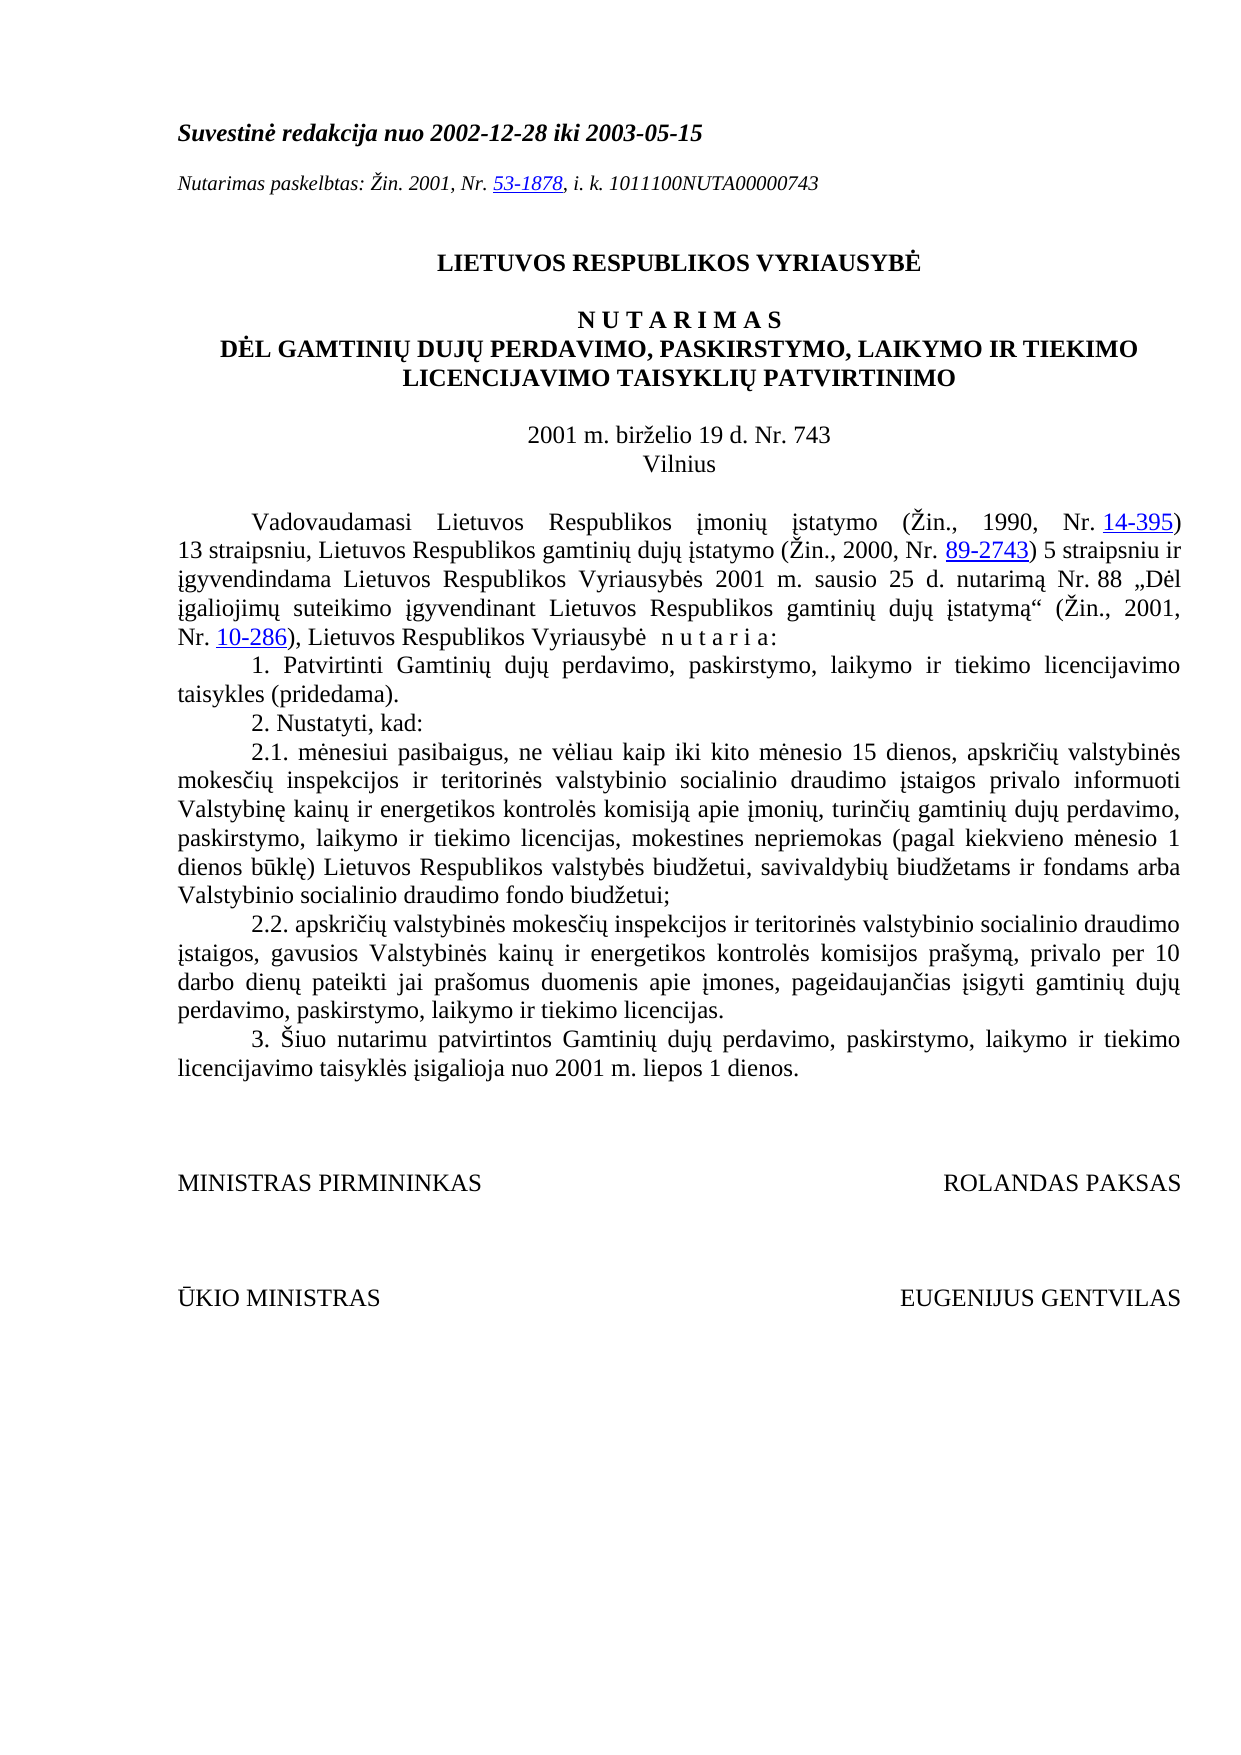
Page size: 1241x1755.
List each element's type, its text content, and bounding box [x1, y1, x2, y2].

text 1. Patvirtinti Gamtinių dujų perdavimo, paskirstymo, laikymo ir tiekimo licencijavimo taisykles (pridedama). [177, 650, 1181, 708]
text 3. Šiuo nutarimu patvirtintos Gamtinių dujų perdavimo, paskirstymo, laikymo ir tiekimo licencijavimo taisyklės įsigalioja nuo 2001 m. liepos 1 dienos. [177, 1024, 1181, 1082]
text N U T A R I M A S [177, 305, 1181, 334]
text 2.2. apskričių valstybinės mokesčių inspekcijos ir teritorinės valstybinio socialinio draudimo įstaigos, gavusios Valstybinės kainų ir energetikos kontrolės komisijos prašymą, privalo per 10 darbo dienų pateikti jai prašomus duomenis apie įmones, pageidaujančias įsigyti gamtinių dujų perdavimo, paskirstymo, laikymo ir tiekimo licencijas. [177, 909, 1181, 1024]
text DĖL GAMTINIŲ DUJŲ PERDAVIMO, PASKIRSTYMO, LAIKYMO IR TIEKIMO LICENCIJAVIMO TAISYKLIŲ PATVIRTINIMO [177, 334, 1181, 392]
text 2001 m. birželio 19 d. Nr. 743 [177, 420, 1181, 449]
text Ūkio ministras Eugenijus Gentvilas [177, 1283, 1181, 1312]
text Suvestinė redakcija nuo 2002-12-28 iki 2003-05-15 [177, 118, 1181, 147]
text Ministras Pirmininkas Rolandas Paksas [177, 1168, 1181, 1197]
text Nutarimas paskelbtas: Žin. 2001, Nr. 53-1878, i. k. 1011100NUTA00000743 [177, 171, 1181, 195]
text Vilnius [177, 449, 1181, 478]
text Vadovaudamasi Lietuvos Respublikos įmonių įstatymo (Žin., 1990, Nr. 14-395) 13 straipsniu, Lietuvos Respublikos gamtinių dujų įstatymo (Žin., 2000, Nr. 89-2743) 5 straipsniu ir įgyvendindama Lietuvos Respublikos Vyriausybės 2001 m. sausio 25 d. nutarimą Nr. 88 „Dėl įgaliojimų suteikimo įgyvendinant Lietuvos Respublikos gamtinių dujų įstatymą“ (Žin., 2001, Nr. 10-286), Lietuvos Respublikos Vyriausybė nutaria: [177, 507, 1181, 650]
text 2. Nustatyti, kad: [177, 708, 1181, 737]
text LIETUVOS RESPUBLIKOS VYRIAUSYBĖ [177, 248, 1181, 277]
text 2.1. mėnesiui pasibaigus, ne vėliau kaip iki kito mėnesio 15 dienos, apskričių valstybinės mokesčių inspekcijos ir teritorinės valstybinio socialinio draudimo įstaigos privalo informuoti Valstybinę kainų ir energetikos kontrolės komisiją apie įmonių, turinčių gamtinių dujų perdavimo, paskirstymo, laikymo ir tiekimo licencijas, mokestines nepriemokas (pagal kiekvieno mėnesio 1 dienos būklę) Lietuvos Respublikos valstybės biudžetui, savivaldybių biudžetams ir fondams arba Valstybinio socialinio draudimo fondo biudžetui; [177, 737, 1181, 909]
